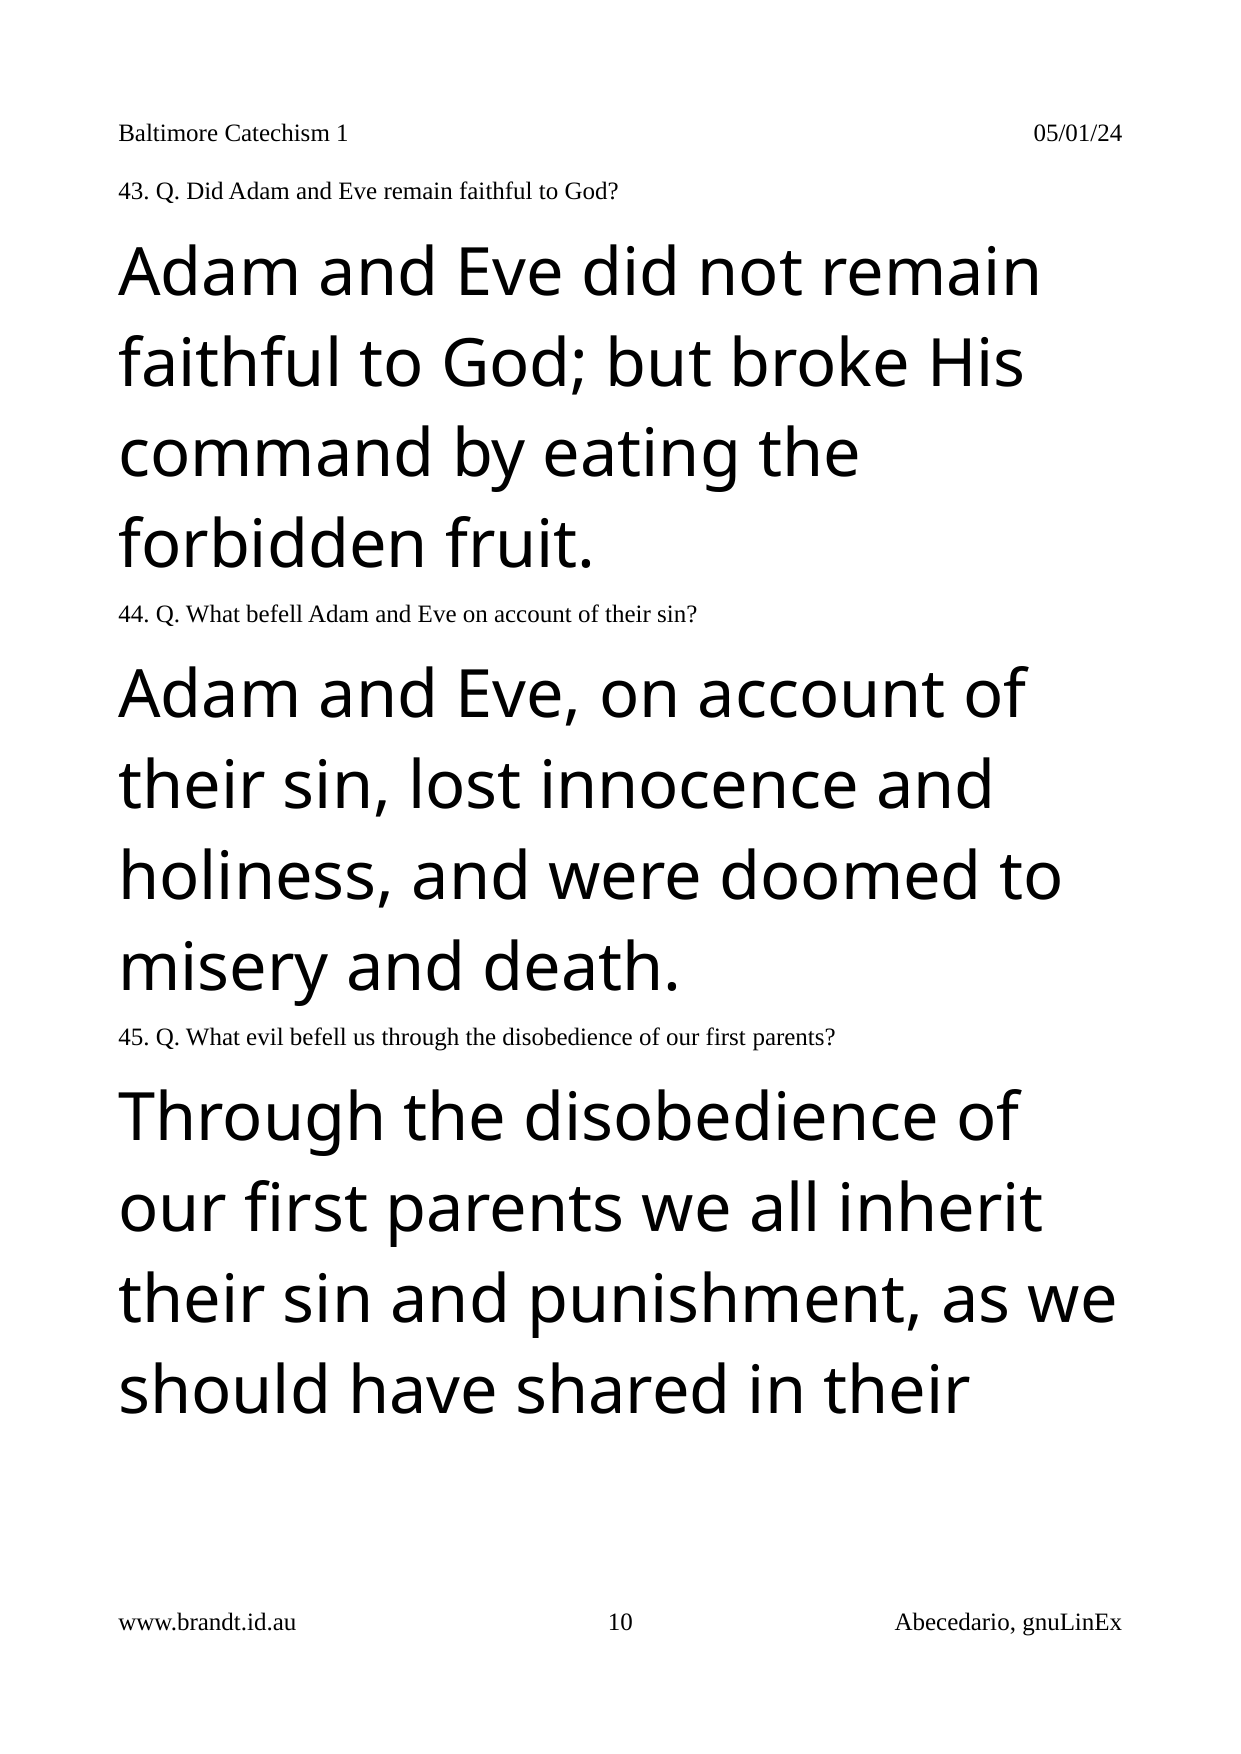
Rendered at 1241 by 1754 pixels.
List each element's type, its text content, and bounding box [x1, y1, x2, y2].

text 45. Q. What evil befell us through the disobedience of our first parents? [118, 1022, 1122, 1051]
text Adam and Eve, on account of their sin, lost innocence and holiness, and were doomed to misery and death. [118, 647, 1122, 1010]
text 43. Q. Did Adam and Eve remain faithful to God? [118, 176, 1122, 205]
text 44. Q. What befell Adam and Eve on account of their sin? [118, 599, 1122, 628]
text Adam and Eve did not remain faithful to God; but broke His command by eating the forbidden fruit. [118, 224, 1122, 587]
text Through the disobedience of our first parents we all inherit their sin and punishment, as we should have shared in their [118, 1069, 1122, 1433]
